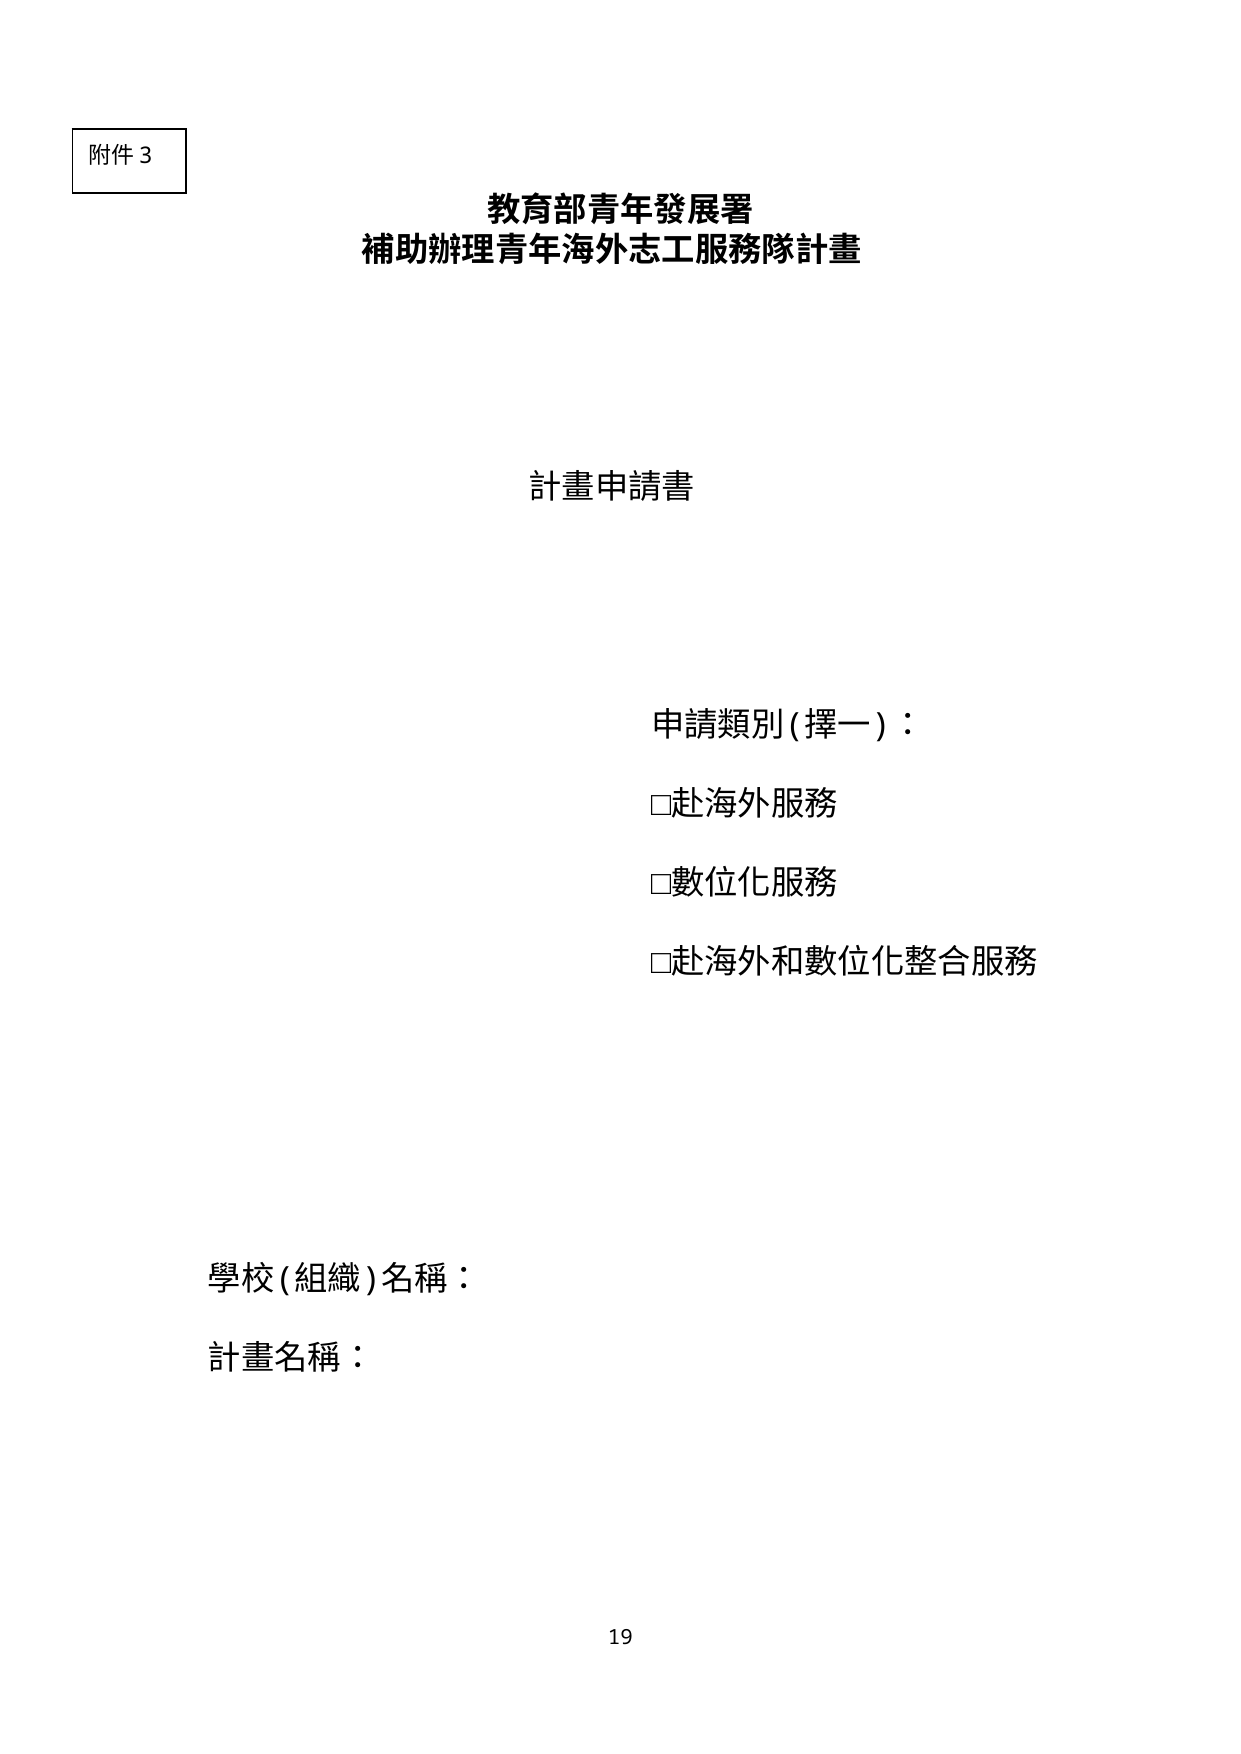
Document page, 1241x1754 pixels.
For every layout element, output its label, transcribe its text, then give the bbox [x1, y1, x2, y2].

text □赴海外服務 [76, 782, 1165, 823]
text □數位化服務 [76, 861, 1165, 903]
text 補助辦理青年海外志工服務隊計畫 [58, 228, 1165, 269]
text 申請類別(擇一)： [76, 703, 1165, 744]
text 附件3 [88, 137, 170, 170]
text [73, 130, 185, 192]
text 學校(組織)名稱： [76, 1257, 1165, 1298]
text 計畫申請書 [58, 465, 1165, 507]
text □赴海外和數位化整合服務 [76, 940, 1165, 982]
text 教育部青年發展署 [75, 165, 1165, 228]
text 計畫名稱： [76, 1336, 1165, 1378]
